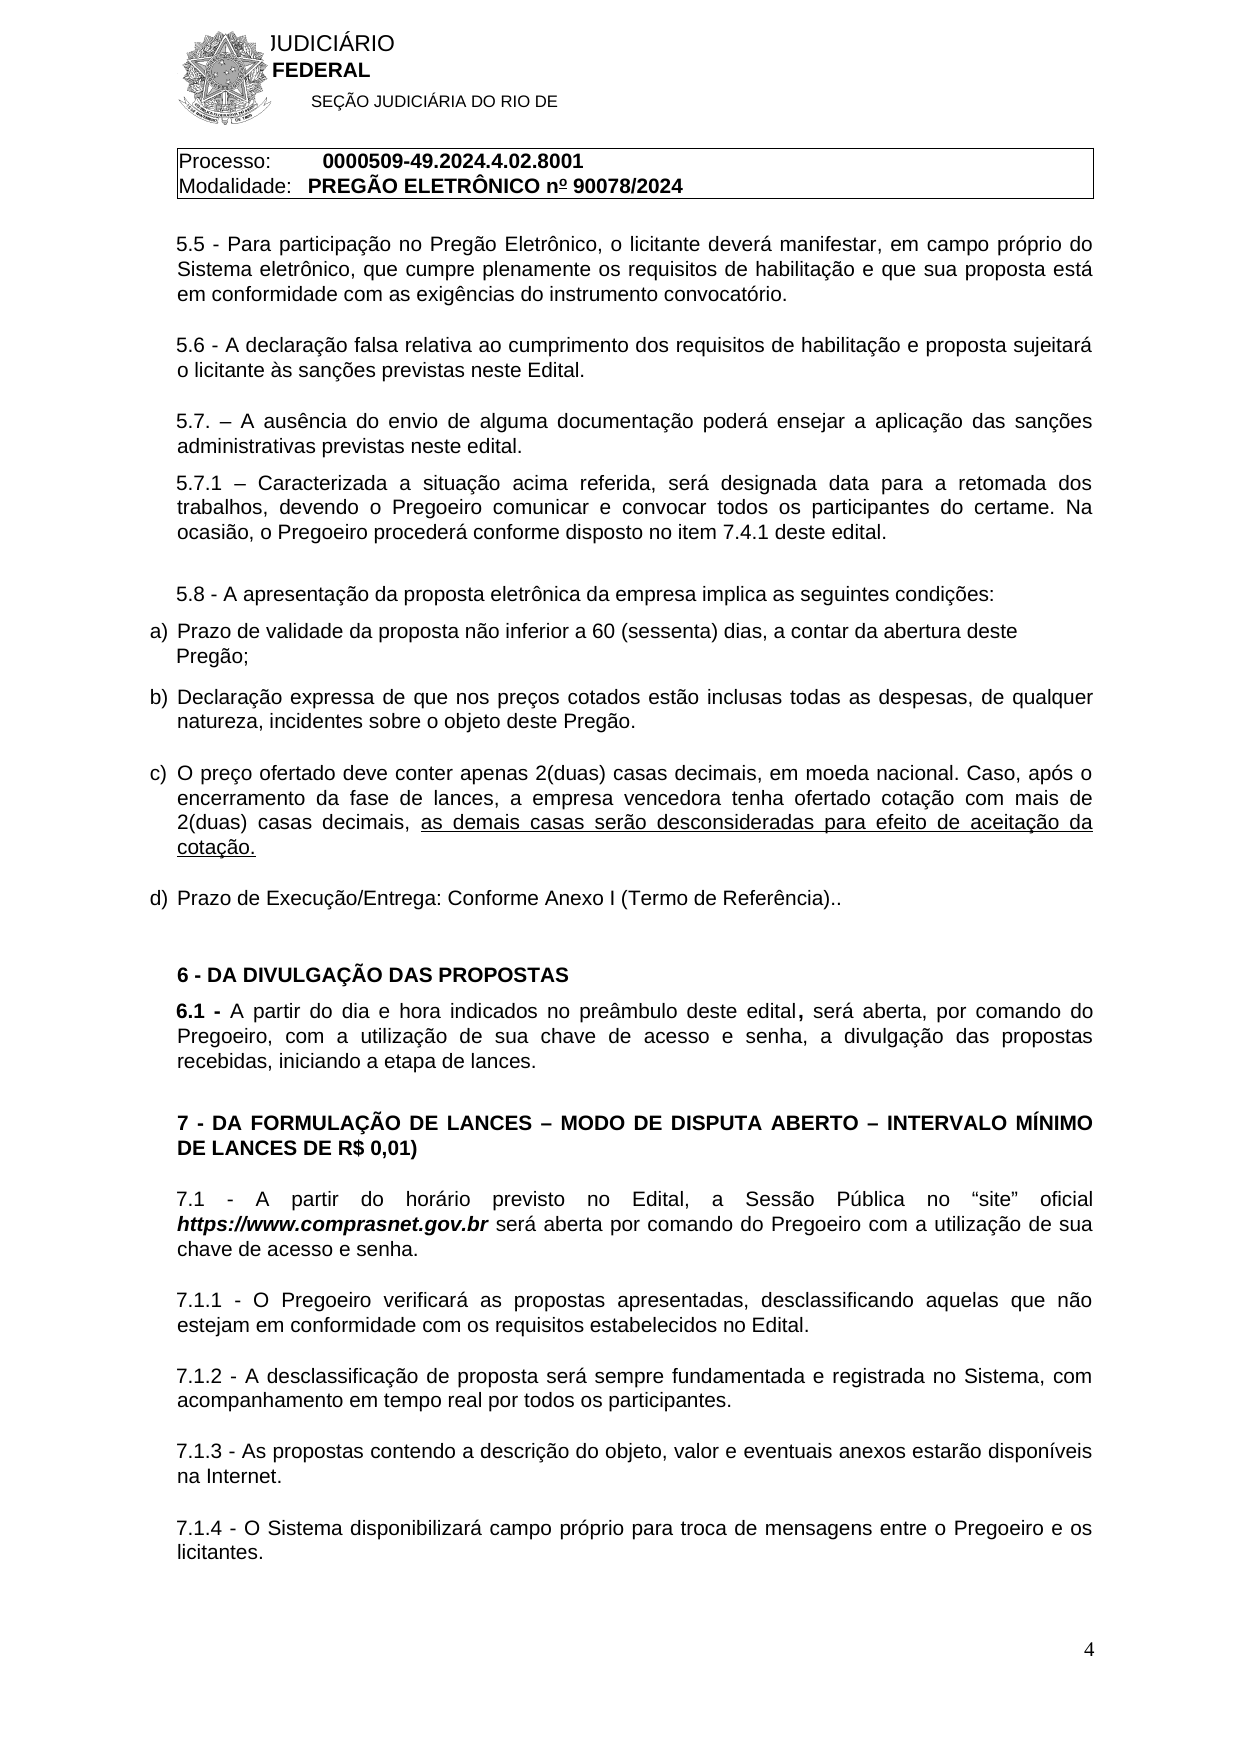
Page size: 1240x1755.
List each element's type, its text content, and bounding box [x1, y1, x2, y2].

text 5.7.1 – Caracterizada a situação acima referida, será designada data para a retomada dos trabalhos, devendo o Pregoeiro comunicar e convocar todos os participantes do certame. Na ocasião, o Pregoeiro procederá conforme disposto no item 7.4.1 deste edital. [176, 470, 1094, 544]
text 7.1 - A partir do horário previsto no Edital, a Sessão Pública no “site” oficial https://www.comprasnet.gov.br será aberta por comando do Pregoeiro com a utilização de sua chave de acesso e senha. [176, 1187, 1094, 1260]
text 7.1.3 - As propostas contendo a descrição do objeto, valor e eventuais anexos estarão disponíveis na Internet. [176, 1439, 1094, 1488]
list Declaração expressa de que nos preços cotados estão inclusas todas as despesas, de qualquer natureza, incidentes sobre o objeto deste Pregão. [149, 684, 1094, 733]
text 5.8 - A apresentação da proposta eletrônica da empresa implica as seguintes condições: [176, 582, 1094, 606]
text 5.5 - Para participação no Pregão Eletrônico, o licitante deverá manifestar, em campo próprio do Sistema eletrônico, que cumpre plenamente os requisitos de habilitação e que sua proposta está em conformidade com as exigências do instrumento convocatório. [176, 232, 1094, 306]
text Pregão; [176, 644, 1094, 668]
text 5.6 - A declaração falsa relativa ao cumprimento dos requisitos de habilitação e proposta sujeitará o licitante às sanções previstas neste Edital. [176, 333, 1094, 382]
text 7.1.4 - O Sistema disponibilizará campo próprio para troca de mensagens entre o Pregoeiro e os licitantes. [176, 1515, 1094, 1564]
text 5.7. – A ausência do envio de alguma documentação poderá ensejar a aplicação das sanções administrativas previstas neste edital. [176, 409, 1094, 458]
text 7.1.1 - O Pregoeiro verificará as propostas apresentadas, desclassificando aquelas que não estejam em conformidade com os requisitos estabelecidos no Edital. [176, 1287, 1094, 1336]
list O preço ofertado deve conter apenas 2(duas) casas decimais, em moeda nacional. Caso, após o encerramento da fase de lances, a empresa vencedora tenha ofertado cotação com mais de 2(duas) casas decimais, as demais casas serão desconsideradas para efeito de aceitação da cotação. [149, 760, 1094, 859]
text 6.1 - A partir do dia e hora indicados no preâmbulo deste edital, será aberta, por comando do Pregoeiro, com a utilização de sua chave de acesso e senha, a divulgação das propostas recebidas, iniciando a etapa de lances. [176, 999, 1094, 1073]
text 7.1.2 - A desclassificação de proposta será sempre fundamentada e registrada no Sistema, com acompanhamento em tempo real por todos os participantes. [176, 1363, 1094, 1412]
list Prazo de Execução/Entrega: Conforme Anexo I (Termo de Referência).. [149, 886, 1094, 910]
subtitle 7 - DA FORMULAÇÃO DE LANCES – MODO DE DISPUTA ABERTO – INTERVALO MÍNIMO DE LANCES DE R$ 0,01) [177, 1111, 1094, 1160]
subtitle 6 - DA DIVULGAÇÃO DAS PROPOSTAS [177, 963, 1094, 987]
list Prazo de validade da proposta não inferior a 60 (sessenta) dias, a contar da abertura deste [149, 618, 1094, 642]
